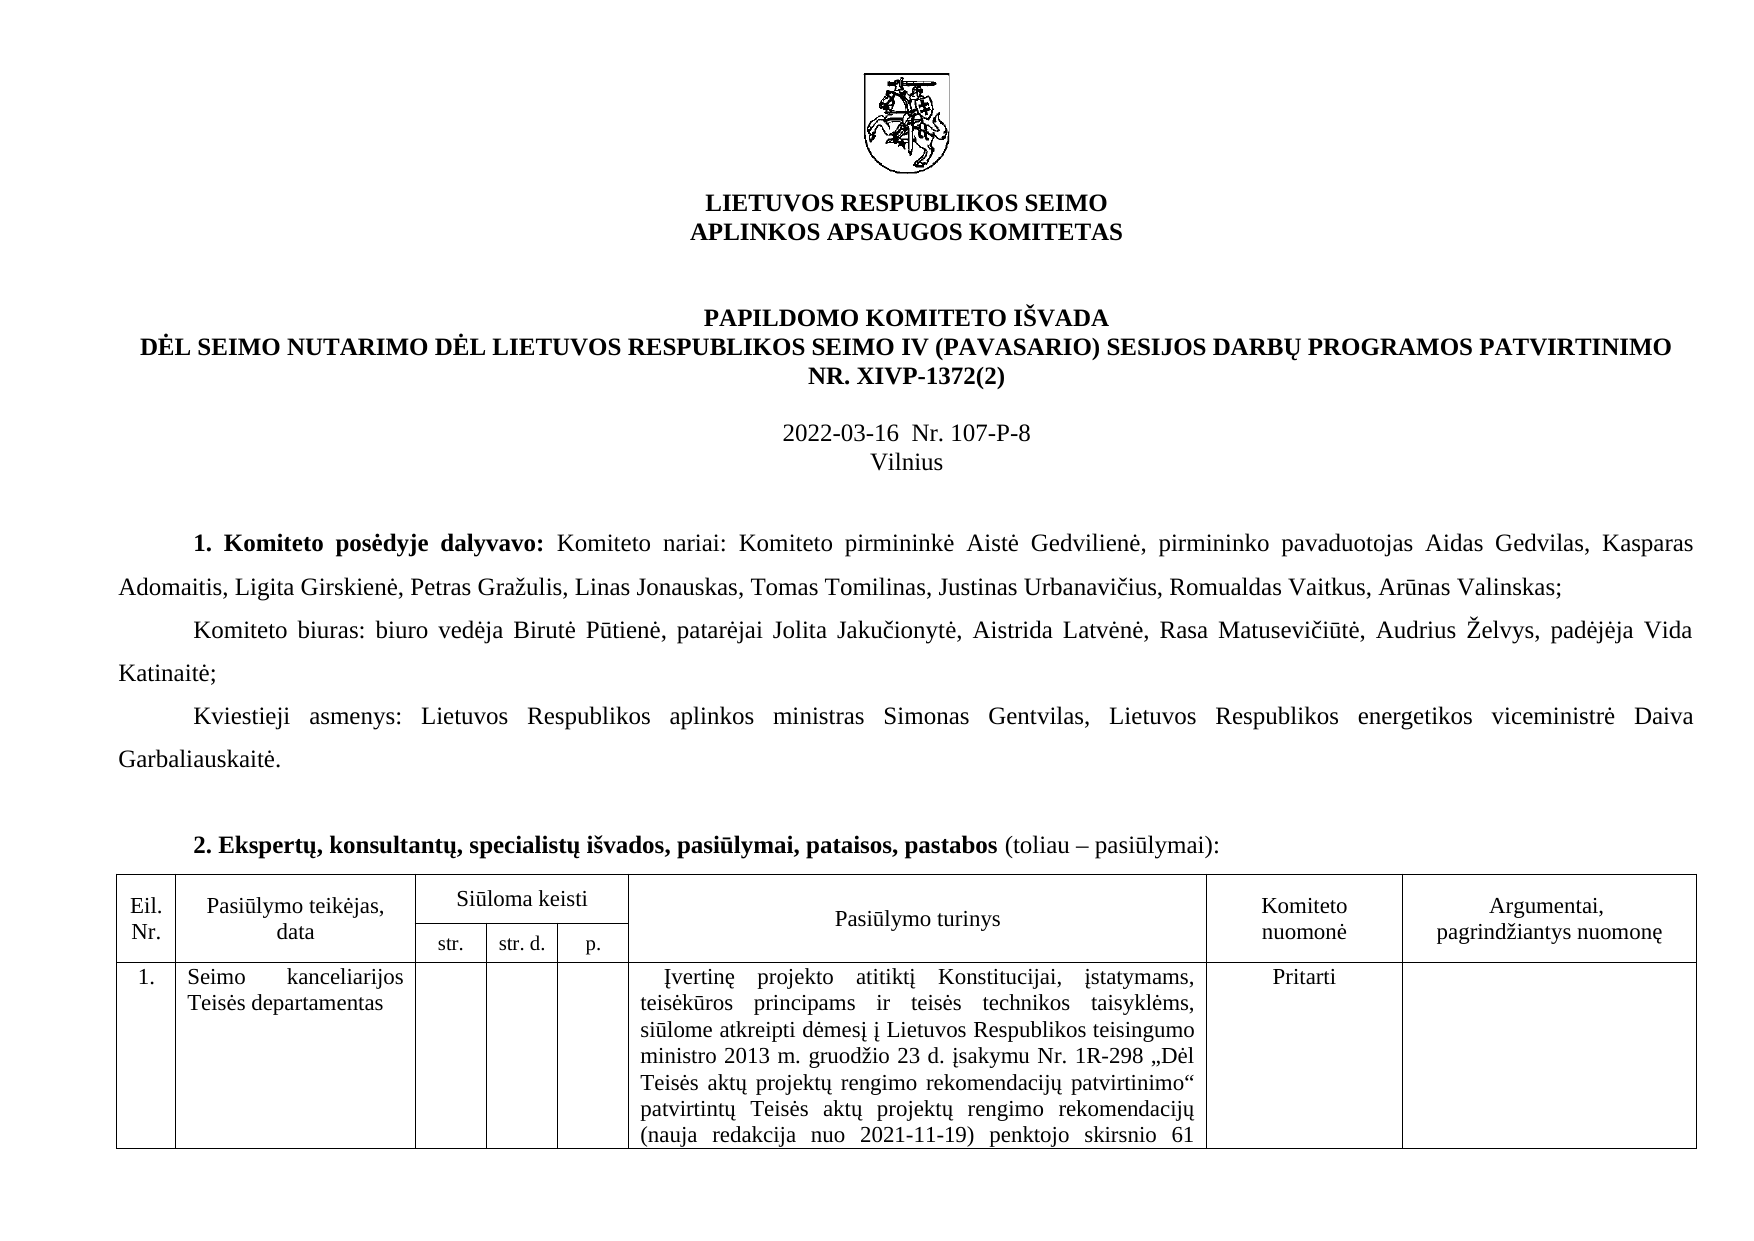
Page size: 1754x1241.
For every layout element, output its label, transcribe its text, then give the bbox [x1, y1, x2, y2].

table_header Pasiūlymo teikėjas, data [176, 875, 415, 962]
table_cell 1. [117, 963, 175, 1148]
table_cell Seimo kanceliarijos Teisės departamentas [176, 963, 415, 1148]
subtitle PAPILDOMO KOMITETO IŠVADA [118, 303, 1695, 332]
table_cell [558, 963, 628, 1148]
table_header Eil. Nr. [117, 875, 175, 962]
table_header Komiteto nuomonė [1207, 875, 1402, 962]
text APLINKOS APSAUGOS KOMITETas [118, 217, 1695, 246]
text 1. Komiteto posėdyje dalyvavo: Komiteto nariai: Komiteto pirmininkė Aistė Gedvilienė, pirmininko pavaduotojas Aidas Gedvilas, Kasparas Adomaitis, Ligita Girskienė, Petras Gražulis, Linas Jonauskas, Tomas Tomilinas, Justinas Urbanavičius, Romualdas Vaitkus, Arūnas Valinskas; [118, 528, 1695, 600]
subtitle 2. Ekspertų, konsultantų, specialistų išvados, pasiūlymai, pataisos, pastabos (toliau – pasiūlymai): [118, 830, 1695, 859]
table_cell p. [558, 924, 628, 962]
table_cell str. d. [487, 924, 557, 962]
subtitle DĖL SEIMO NUTARIMO DĖL LIETUVOS RESPUBLIKOS SEIMO IV (PAVASARIO) SESIJOS DARBŲ PROGRAMOS PATVIRTINIMO NR. XIVP-1372(2) [118, 332, 1695, 389]
table_cell Pritarti [1207, 963, 1402, 1148]
table_cell [1403, 963, 1696, 1148]
table_header Siūloma keisti [416, 875, 628, 923]
text Komiteto biuras: biuro vedėja Birutė Pūtienė, patarėjai Jolita Jakučionytė, Aistrida Latvėnė, Rasa Matusevičiūtė, Audrius Želvys, padėjėja Vida Katinaitė; [118, 615, 1695, 687]
text Kviestieji asmenys: Lietuvos Respublikos aplinkos ministras Simonas Gentvilas, Lietuvos Respublikos energetikos viceministrė Daiva Garbaliauskaitė. [118, 701, 1695, 773]
text 2022-03-16 Nr. 107-P-8 [118, 418, 1695, 447]
table_cell Įvertinę projekto atitiktį Konstitucijai, įstatymams, teisėkūros principams ir teisės technikos taisyklėms, siūlome atkreipti dėmesį į Lietuvos Respublikos teisingumo ministro 2013 m. gruodžio 23 d. įsakymu Nr. 1R-298 „Dėl Teisės aktų projektų rengimo rekomendacijų patvirtinimo“ patvirtintų Teisės aktų projektų rengimo rekomendacijų (nauja redakcija nuo 2021-11-19) penktojo skirsnio 61 [629, 963, 1206, 1148]
text Vilnius [118, 447, 1695, 476]
table_header Argumentai, pagrindžiantys nuomonę [1403, 875, 1696, 962]
table_cell [487, 963, 557, 1148]
table_cell str. [416, 924, 486, 962]
table_header Pasiūlymo turinys [629, 875, 1206, 962]
table_cell [416, 963, 486, 1148]
text LIETUVOS RESPUBLIKOS SEIMO [118, 188, 1695, 217]
